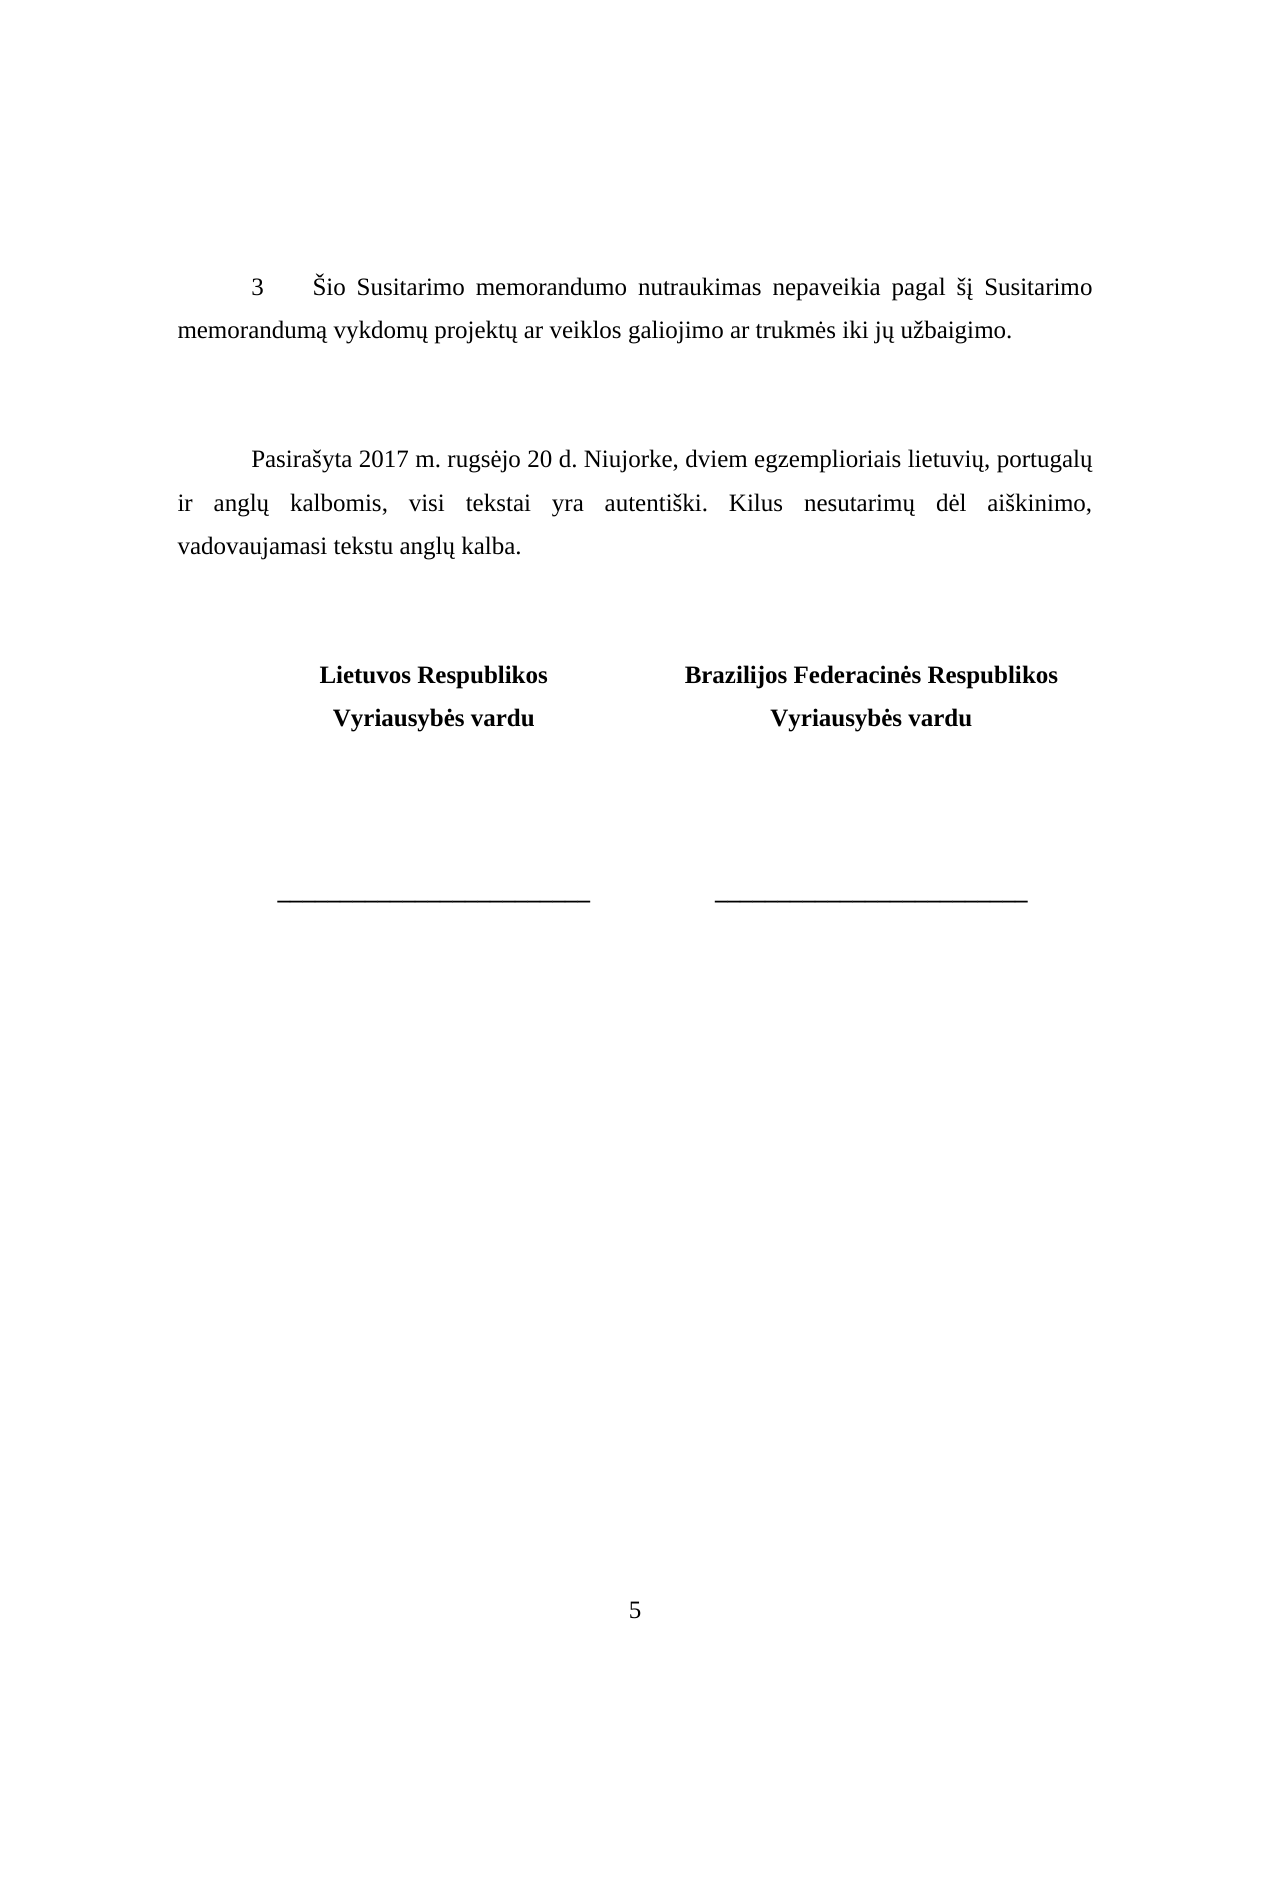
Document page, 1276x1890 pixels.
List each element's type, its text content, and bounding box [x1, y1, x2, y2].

table_header Lietuvos Respublikos Vyriausybės vardu _________________________ [192, 660, 650, 919]
text 3 Šio Susitarimo memorandumo nutraukimas nepaveikia pagal šį Susitarimo memorandumą vykdomų projektų ar veiklos galiojimo ar trukmės iki jų užbaigimo. [177, 272, 1093, 344]
table_header Brazilijos Federacinės Respublikos Vyriausybės vardu _________________________ [650, 660, 1093, 919]
text Pasirašyta 2017 m. rugsėjo 20 d. Niujorke, dviem egzemplioriais lietuvių, portugalų ir anglų kalbomis, visi tekstai yra autentiški. Kilus nesutarimų dėl aiškinimo, vadovaujamasi tekstu anglų kalba. [177, 444, 1093, 559]
